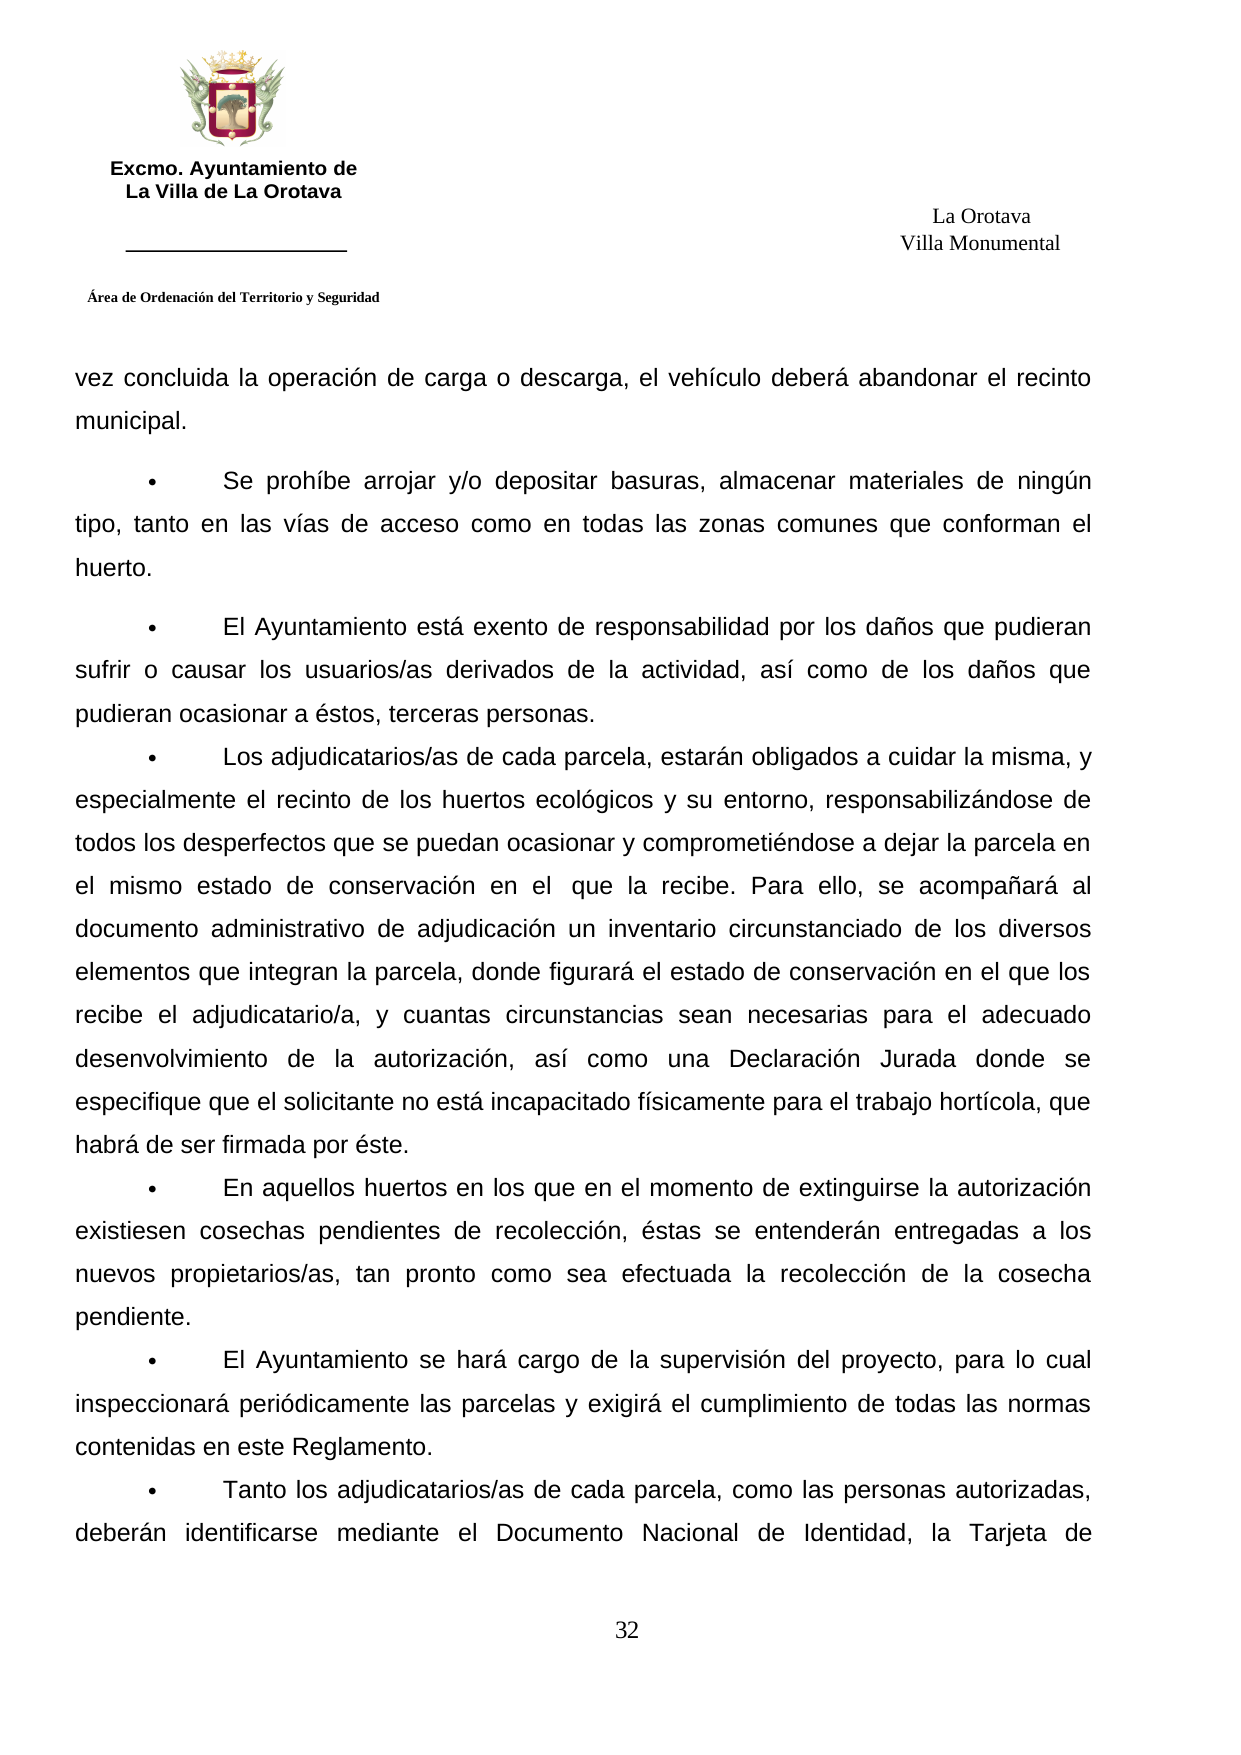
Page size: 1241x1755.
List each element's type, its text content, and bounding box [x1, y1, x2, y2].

list En aquellos huertos en los que en el momento de extinguirse la autorización existiesen cosechas pendientes de recolección, éstas se entenderán entregadas a los nuevos propietarios/as, tan pronto como sea efectuada la recolección de la cosecha pendiente. [75, 1173, 1093, 1331]
list Se prohíbe arrojar y/o depositar basuras, almacenar materiales de ningún tipo, tanto en las vías de acceso como en todas las zonas comunes que conforman el huerto. [75, 466, 1093, 581]
text vez concluida la operación de carga o descarga, el vehículo deberá abandonar el recinto municipal. [75, 363, 1093, 435]
list Los adjudicatarios/as de cada parcela, estarán obligados a cuidar la misma, y especialmente el recinto de los huertos ecológicos y su entorno, responsabilizándose de todos los desperfectos que se puedan ocasionar y comprometiéndose a dejar la parcela en el mismo estado de conservación en el que la recibe. Para ello, se acompañará al documento administrativo de adjudicación un inventario circunstanciado de los diversos elementos que integran la parcela, donde figurará el estado de conservación en el que los recibe el adjudicatario/a, y cuantas circunstancias sean necesarias para el adecuado desenvolvimiento de la autorización, así como una Declaración Jurada donde se especifique que el solicitante no está incapacitado físicamente para el trabajo hortícola, que habrá de ser firmada por éste. [75, 742, 1093, 1158]
text La Orotava Villa Monumental [900, 203, 1073, 255]
list El Ayuntamiento está exento de responsabilidad por los daños que pudieran sufrir o causar los usuarios/as derivados de la actividad, así como de los daños que pudieran ocasionar a éstos, terceras personas. [75, 612, 1093, 727]
list Tanto los adjudicatarios/as de cada parcela, como las personas autorizadas, deberán identificarse mediante el Documento Nacional de Identidad, la Tarjeta de [75, 1475, 1093, 1547]
text Excmo. Ayuntamiento de La Villa de La Orotava [110, 157, 363, 203]
text Área de Ordenación del Territorio y Seguridad [87, 289, 1105, 305]
list El Ayuntamiento se hará cargo de la supervisión del proyecto, para lo cual inspeccionará periódicamente las parcelas y exigirá el cumplimiento de todas las normas contenidas en este Reglamento. [75, 1345, 1093, 1460]
